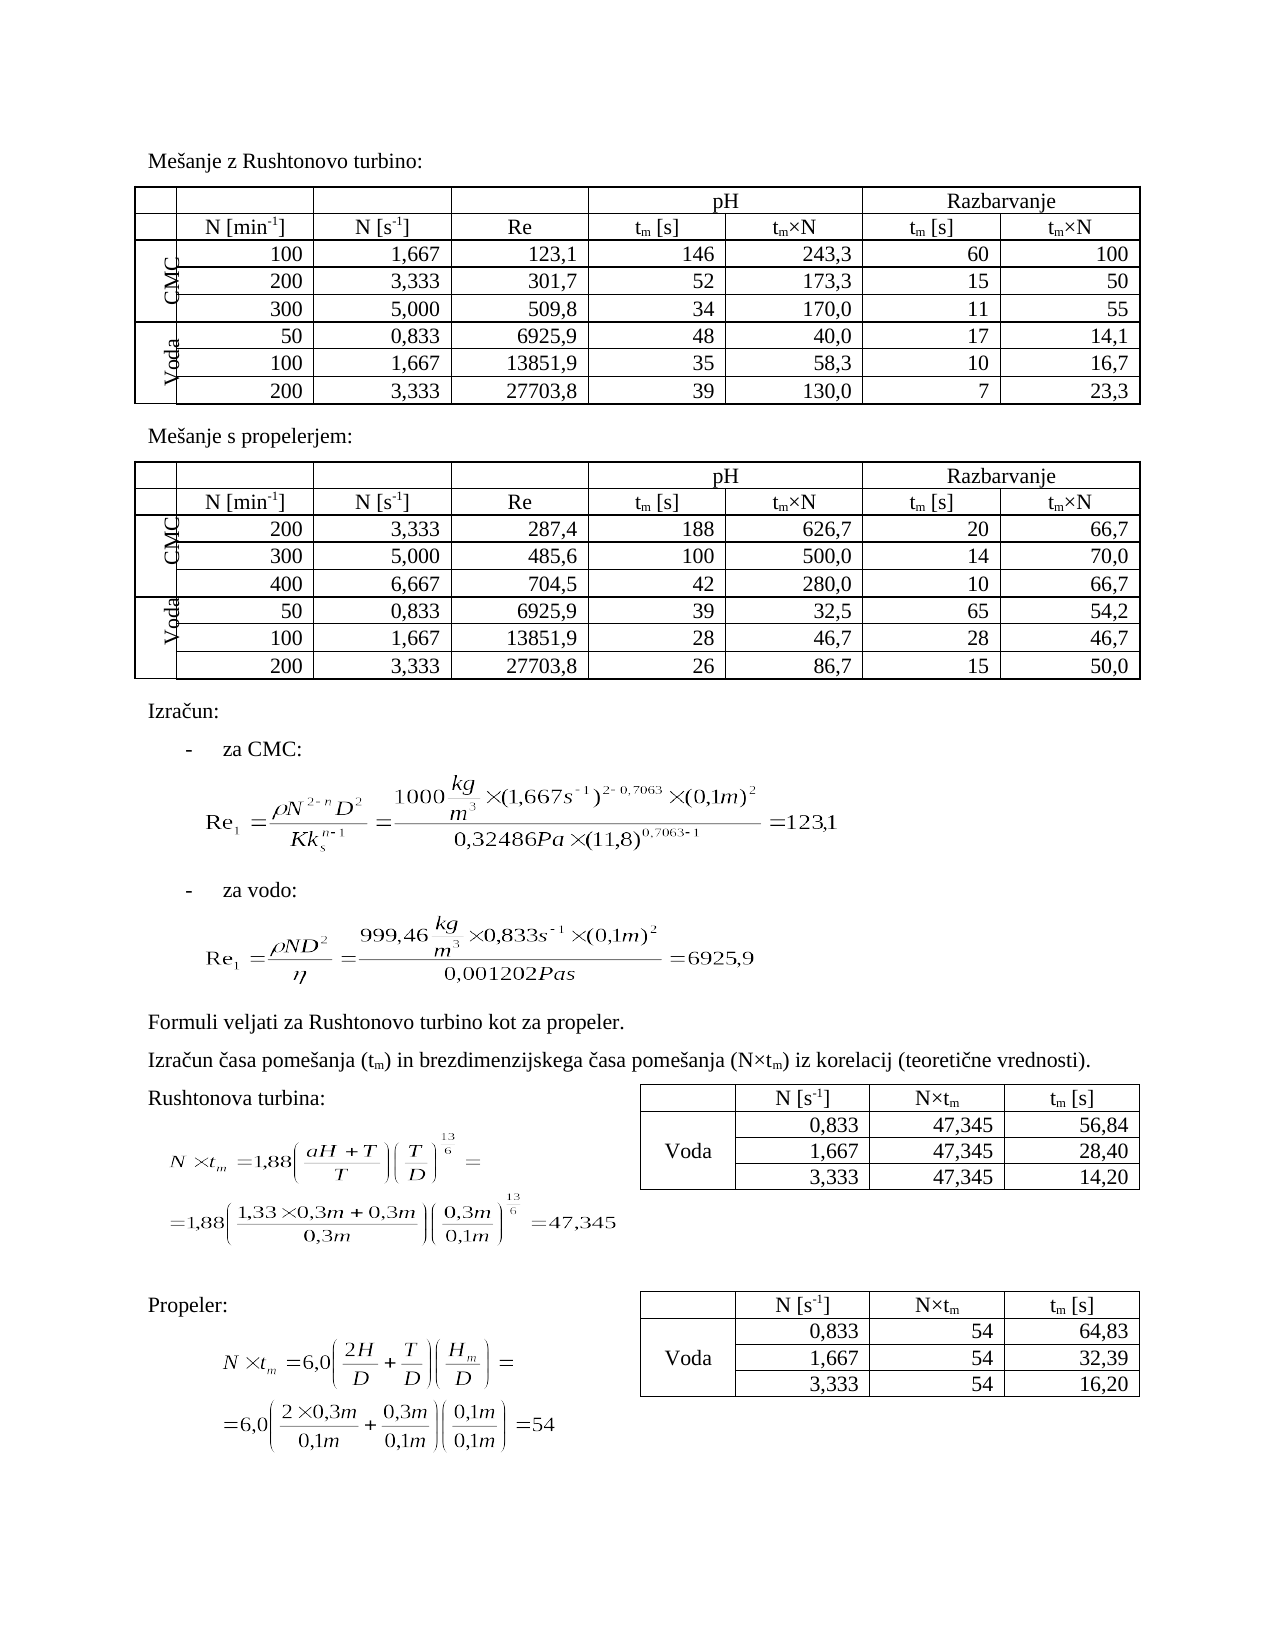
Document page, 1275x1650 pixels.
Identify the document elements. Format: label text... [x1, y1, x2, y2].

table_cell [136, 1111, 641, 1266]
table_cell tm×N [1001, 214, 1139, 239]
table_cell 26 [589, 652, 725, 678]
table_cell N [min-1] [177, 489, 313, 514]
table_cell 28 [589, 624, 725, 651]
table_cell 40,0 [726, 323, 862, 348]
table_header [314, 188, 451, 213]
table_cell 7 [863, 377, 1000, 403]
table_header pH [589, 188, 862, 213]
table_cell 130,0 [726, 377, 862, 403]
table_cell [641, 1266, 736, 1291]
table_cell 200 [177, 652, 313, 678]
table_cell 86,7 [726, 652, 862, 678]
table_cell 16,20 [1005, 1371, 1139, 1396]
table_cell 200 [177, 268, 313, 294]
table_cell 23,3 [1001, 377, 1139, 403]
table_cell 13851,9 [452, 349, 588, 376]
table_header tm [s] [1005, 1085, 1139, 1111]
table_cell 3,333 [314, 652, 451, 678]
table_cell 14,20 [1005, 1164, 1139, 1189]
table_header N [s-1] [736, 1085, 869, 1111]
table_cell 58,3 [726, 349, 862, 376]
table_cell 50 [177, 598, 313, 623]
table_cell N [min-1] [177, 214, 313, 239]
table_cell tm [s] [589, 489, 725, 514]
table_cell 11 [863, 295, 1000, 321]
table_cell [136, 489, 176, 514]
table_cell N [s-1] [314, 214, 451, 239]
table_cell 100 [177, 349, 313, 376]
table_header [314, 463, 451, 488]
table_cell 47,345 [870, 1112, 1004, 1137]
table_cell 1,667 [736, 1138, 869, 1163]
table_cell Voda [136, 598, 176, 678]
table_cell 15 [863, 268, 1000, 294]
table_cell 20 [863, 516, 1000, 541]
table_cell 28,40 [1005, 1138, 1139, 1163]
table_header [452, 188, 588, 213]
table_header N×tm [870, 1085, 1004, 1111]
table_cell 1,667 [736, 1345, 869, 1370]
table_header [136, 188, 176, 213]
table_cell 100 [177, 241, 313, 266]
table_cell 10 [863, 349, 1000, 376]
table_cell 485,6 [452, 543, 588, 569]
table_cell 500,0 [726, 543, 862, 569]
table_header pH [589, 463, 862, 488]
table_cell 3,333 [736, 1164, 869, 1189]
table_cell 28 [863, 624, 1000, 651]
table_cell 17 [863, 323, 1000, 348]
table_cell 52 [589, 268, 725, 294]
table_cell 626,7 [726, 516, 862, 541]
table_cell [641, 1190, 1139, 1266]
table_cell [136, 214, 176, 239]
table_cell tm×N [726, 214, 862, 239]
table_cell 50,0 [1001, 652, 1139, 678]
table_cell tm [s] [1005, 1292, 1139, 1317]
table_cell 47,345 [870, 1164, 1004, 1189]
table_cell 0,833 [736, 1319, 869, 1344]
table_cell 300 [177, 295, 313, 321]
table_cell 1,667 [314, 349, 451, 376]
table_cell 100 [589, 543, 725, 569]
table_cell CMC [136, 516, 176, 596]
table_cell 3,333 [314, 268, 451, 294]
table_cell 5,000 [314, 295, 451, 321]
table_cell CMC [136, 241, 176, 321]
table_cell 70,0 [1001, 543, 1139, 569]
table_cell 173,3 [726, 268, 862, 294]
table_cell 27703,8 [452, 377, 588, 403]
table_cell 704,5 [452, 570, 588, 596]
table_cell 66,7 [1001, 516, 1139, 541]
table_cell 100 [1001, 241, 1139, 266]
table_cell 1,667 [314, 241, 451, 266]
table_cell 46,7 [726, 624, 862, 651]
table_cell 54 [870, 1319, 1004, 1344]
table_header Razbarvanje [863, 188, 1139, 213]
table_cell 123,1 [452, 241, 588, 266]
table_cell 6,667 [314, 570, 451, 596]
table_cell Voda [641, 1112, 735, 1189]
table_cell 42 [589, 570, 725, 596]
table_cell 300 [177, 543, 313, 569]
text Izračun: [148, 698, 1127, 723]
table_cell [1004, 1266, 1139, 1291]
table_cell 200 [177, 516, 313, 541]
table_cell [136, 1266, 641, 1291]
table_cell 509,8 [452, 295, 588, 321]
table_header [641, 1085, 735, 1111]
table_cell 10 [863, 570, 1000, 596]
table_cell 0,833 [314, 323, 451, 348]
table_cell [641, 1292, 735, 1317]
table_cell 48 [589, 323, 725, 348]
text Mešanje s propelerjem: [148, 423, 1127, 448]
text Formuli veljati za Rushtonovo turbino kot za propeler. [148, 1009, 1127, 1034]
table_cell 6925,9 [452, 598, 588, 623]
table_cell 54,2 [1001, 598, 1139, 623]
table_cell 34 [589, 295, 725, 321]
table_cell 280,0 [726, 570, 862, 596]
table_header [452, 463, 588, 488]
table_cell 6925,9 [452, 323, 588, 348]
text Izračun časa pomešanja (tm) in brezdimenzijskega časa pomešanja (N×tm) iz korelacij (teoretične vrednosti). [148, 1047, 1127, 1072]
table_cell 13851,9 [452, 624, 588, 651]
table_cell [641, 1397, 1139, 1473]
table_cell N [s-1] [736, 1292, 869, 1317]
table_header [177, 463, 313, 488]
table_cell Re [452, 214, 588, 239]
table_cell [136, 1318, 641, 1473]
table_cell 301,7 [452, 268, 588, 294]
table_cell 14 [863, 543, 1000, 569]
table_cell 66,7 [1001, 570, 1139, 596]
table_cell 100 [177, 624, 313, 651]
table_cell 188 [589, 516, 725, 541]
table_cell 243,3 [726, 241, 862, 266]
table_cell Voda [641, 1319, 735, 1396]
table_cell 65 [863, 598, 1000, 623]
table_cell 5,000 [314, 543, 451, 569]
table_cell 0,833 [736, 1112, 869, 1137]
table_cell 0,833 [314, 598, 451, 623]
table_cell tm [s] [863, 489, 1000, 514]
table_cell 54 [870, 1345, 1004, 1370]
table_cell N×tm [870, 1292, 1004, 1317]
table_header Rushtonova turbina: [136, 1084, 640, 1111]
table_cell 39 [589, 377, 725, 403]
table_cell 1,667 [314, 624, 451, 651]
table_cell 46,7 [1001, 624, 1139, 651]
table_cell 3,333 [314, 377, 451, 403]
table_cell tm×N [726, 489, 862, 514]
table_cell 16,7 [1001, 349, 1139, 376]
table_cell 32,5 [726, 598, 862, 623]
table_cell 32,39 [1005, 1345, 1139, 1370]
table_cell 14,1 [1001, 323, 1139, 348]
table_cell 60 [863, 241, 1000, 266]
table_cell 50 [1001, 268, 1139, 294]
table_cell 35 [589, 349, 725, 376]
table_cell 400 [177, 570, 313, 596]
table_cell 54 [870, 1371, 1004, 1396]
table_cell Re [452, 489, 588, 514]
table_cell 50 [177, 323, 313, 348]
table_cell [870, 1266, 1004, 1291]
table_cell tm×N [1001, 489, 1139, 514]
table_cell N [s-1] [314, 489, 451, 514]
table_cell Propeler: [136, 1291, 640, 1317]
table_cell [736, 1266, 870, 1291]
table_header Razbarvanje [863, 463, 1139, 488]
table_cell 3,333 [314, 516, 451, 541]
table_header [177, 188, 313, 213]
table_cell 287,4 [452, 516, 588, 541]
table_cell 15 [863, 652, 1000, 678]
table_cell 55 [1001, 295, 1139, 321]
table_cell 56,84 [1005, 1112, 1139, 1137]
list za vodo: [185, 877, 1127, 902]
table_cell 47,345 [870, 1138, 1004, 1163]
table_cell 27703,8 [452, 652, 588, 678]
table_cell 3,333 [736, 1371, 869, 1396]
list za CMC: [185, 736, 1127, 761]
table_header [136, 463, 176, 488]
table_cell 200 [177, 377, 313, 403]
text Mešanje z Rushtonovo turbino: [148, 148, 1127, 173]
table_cell tm [s] [863, 214, 1000, 239]
table_cell 146 [589, 241, 725, 266]
table_cell 39 [589, 598, 725, 623]
table_cell 170,0 [726, 295, 862, 321]
table_cell tm [s] [589, 214, 725, 239]
table_cell 64,83 [1005, 1319, 1139, 1344]
table_cell Voda [136, 323, 176, 403]
